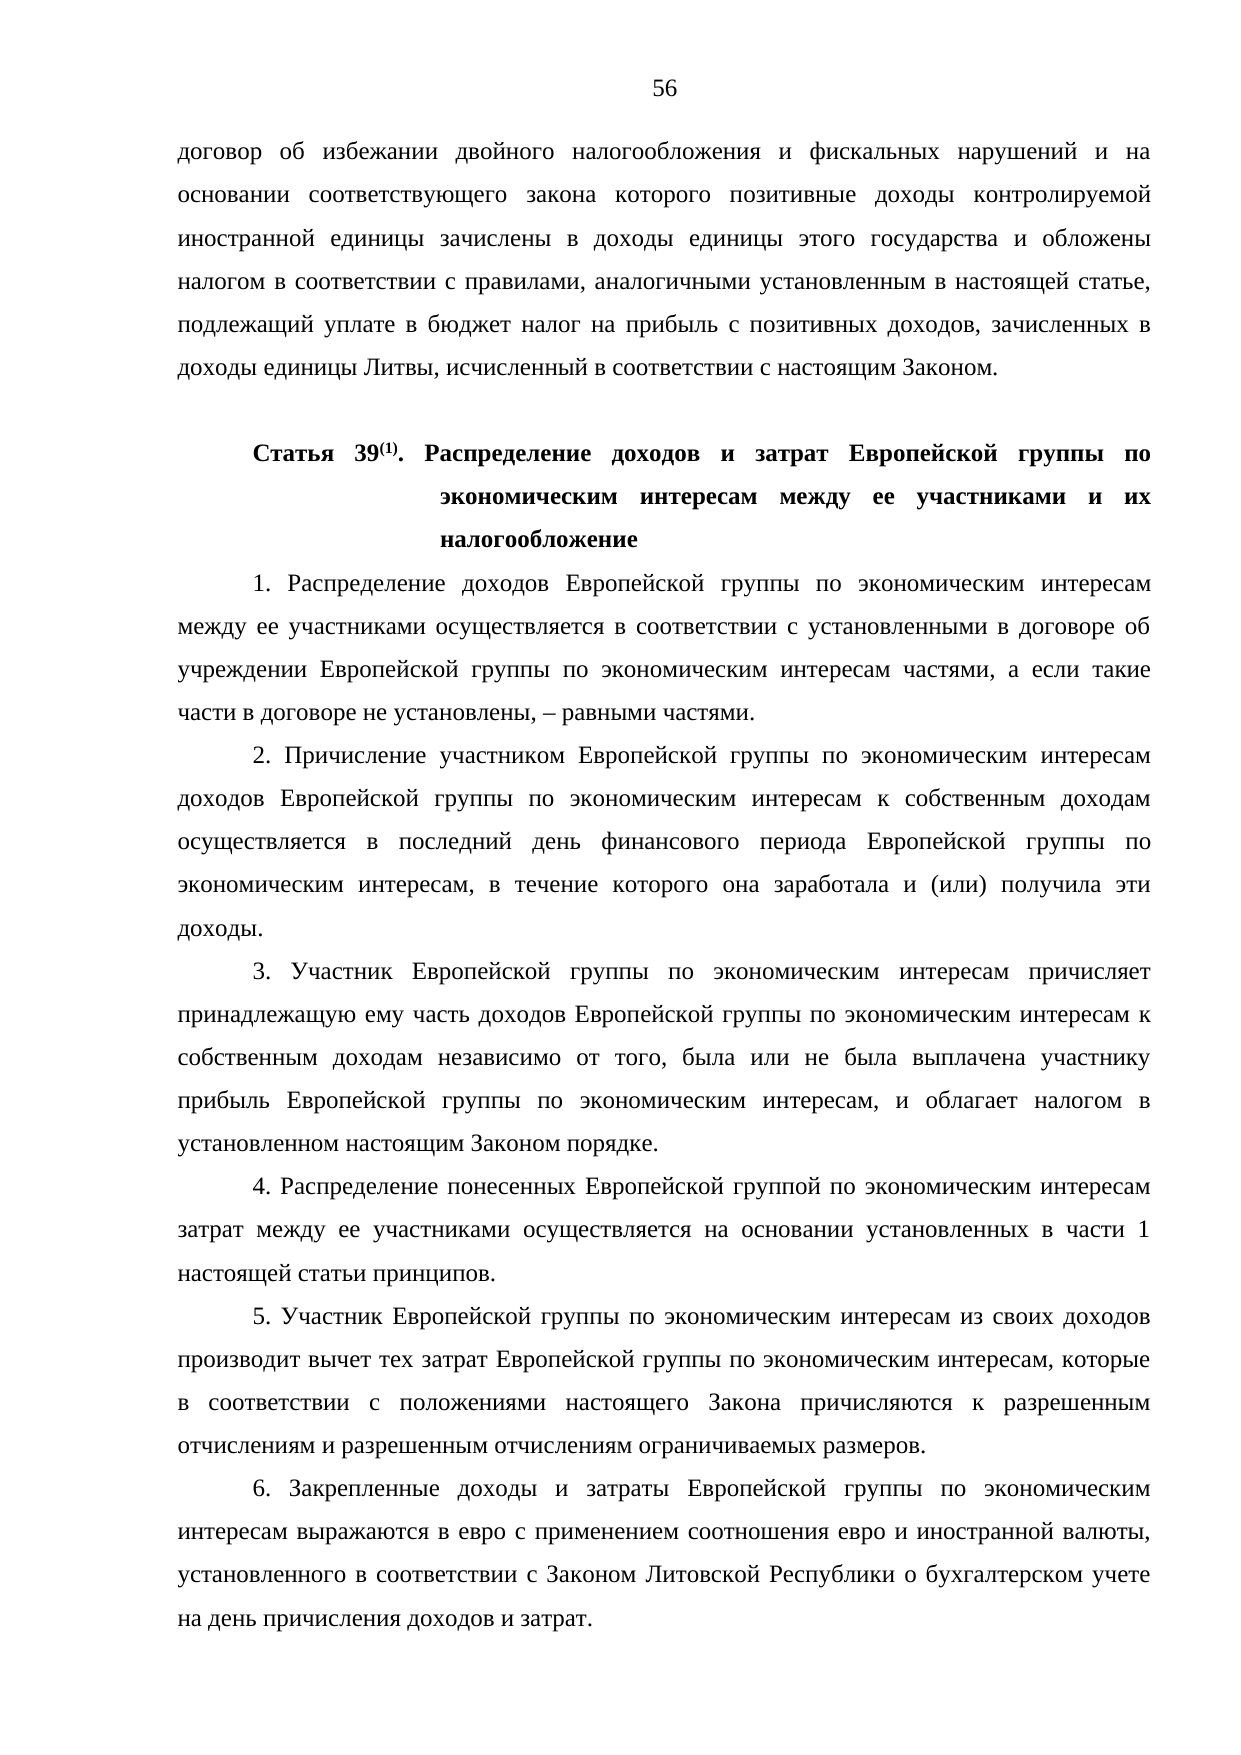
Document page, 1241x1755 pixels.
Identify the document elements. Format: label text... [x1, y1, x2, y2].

text 3. Участник Европейской группы по экономическим интересам причисляет принадлежащую ему часть доходов Европейской группы по экономическим интересам к собственным доходам независимо от того, была или не была выплачена участнику прибыль Европейской группы по экономическим интересам, и облагает налогом в установленном настоящим Законом порядке. [177, 956, 1152, 1157]
text 2. Причисление участником Европейской группы по экономическим интересам доходов Европейской группы по экономическим интересам к собственным доходам осуществляется в последний день финансового периода Европейской группы по экономическим интересам, в течение которого она заработала и (или) получила эти доходы. [177, 740, 1152, 941]
text Статья 39(1). Распределение доходов и затрат Европейской группы по экономическим интересам между ее участниками и их налогообложение [252, 438, 1152, 553]
text 6. Закрепленные доходы и затраты Европейской группы по экономическим интересам выражаются в евро с применением соотношения евро и иностранной валюты, установленного в соответствии с Законом Литовской Республики о бухгалтерском учете на день причисления доходов и затрат. [177, 1473, 1152, 1631]
text 1. Распределение доходов Европейской группы по экономическим интересам между ее участниками осуществляется в соответствии с установленными в договоре об учреждении Европейской группы по экономическим интересам частями, а если такие части в договоре не установлены, – равными частями. [177, 568, 1152, 726]
text 5. Участник Европейской группы по экономическим интересам из своих доходов производит вычет тех затрат Европейской группы по экономическим интересам, которые в соответствии с положениями настоящего Закона причисляются к разрешенным отчислениям и разрешенным отчислениям ограничиваемых размеров. [177, 1301, 1152, 1459]
text 4. Распределение понесенных Европейской группой по экономическим интересам затрат между ее участниками осуществляется на основании установленных в части 1 настоящей статьи принципов. [177, 1171, 1152, 1286]
text договор об избежании двойного налогообложения и фискальных нарушений и на основании соответствующего закона которого позитивные доходы контролируемой иностранной единицы зачислены в доходы единицы этого государства и обложены налогом в соответствии с правилами, аналогичными установленным в настоящей статье, подлежащий уплате в бюджет налог на прибыль с позитивных доходов, зачисленных в доходы единицы Литвы, исчисленный в соответствии с настоящим Законом. [177, 136, 1152, 381]
